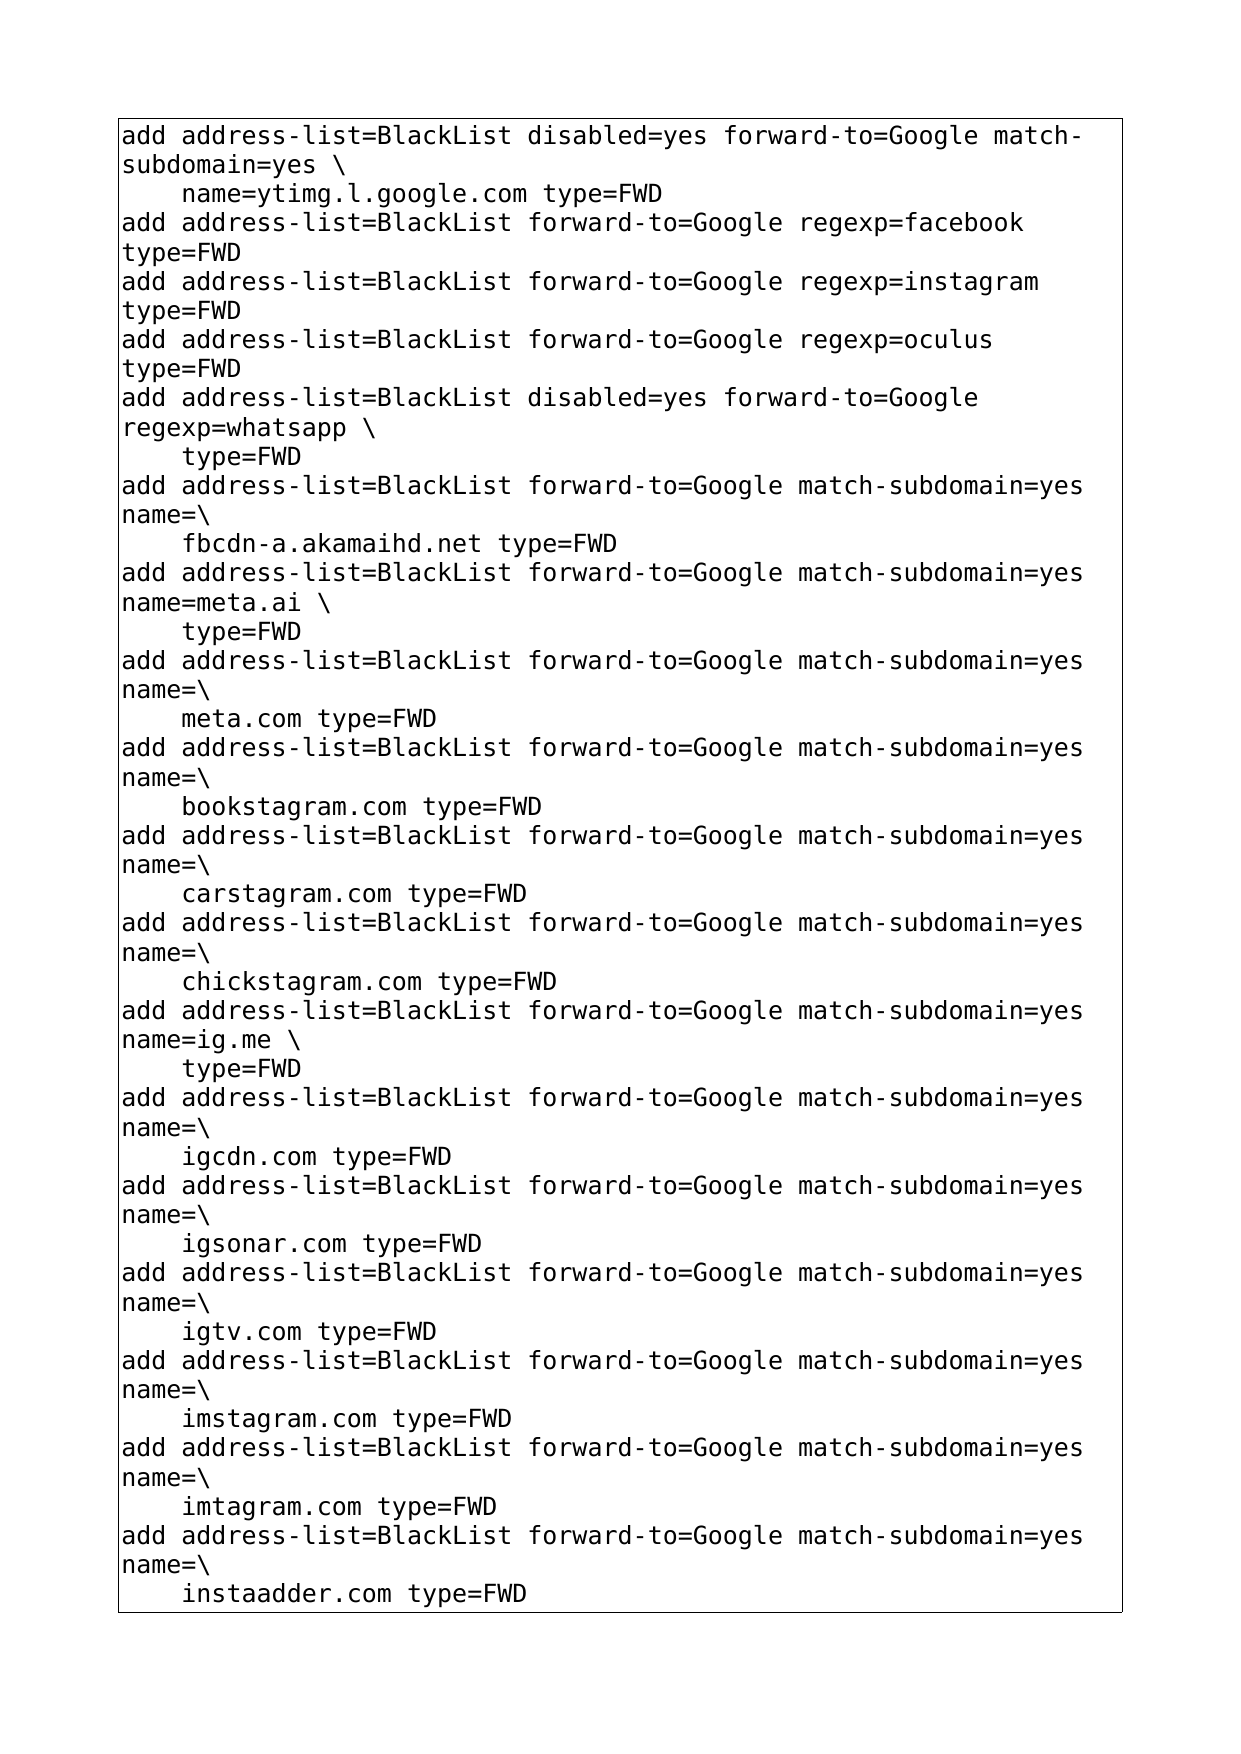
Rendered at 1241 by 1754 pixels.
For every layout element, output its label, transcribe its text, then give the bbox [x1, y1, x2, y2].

table_header add address-list=BlackList disabled=yes forward-to=Google match-subdomain=yes \ name=ytimg.l.google.com type=FWD add address-list=BlackList forward-to=Google regexp=facebook type=FWD add address-list=BlackList forward-to=Google regexp=instagram type=FWD add address-list=BlackList forward-to=Google regexp=oculus type=FWD add address-list=BlackList disabled=yes forward-to=Google regexp=whatsapp \ type=FWD add address-list=BlackList forward-to=Google match-subdomain=yes name=\ fbcdn-a.akamaihd.net type=FWD add address-list=BlackList forward-to=Google match-subdomain=yes name=meta.ai \ type=FWD add address-list=BlackList forward-to=Google match-subdomain=yes name=\ meta.com type=FWD add address-list=BlackList forward-to=Google match-subdomain=yes name=\ bookstagram.com type=FWD add address-list=BlackList forward-to=Google match-subdomain=yes name=\ carstagram.com type=FWD add address-list=BlackList forward-to=Google match-subdomain=yes name=\ chickstagram.com type=FWD add address-list=BlackList forward-to=Google match-subdomain=yes name=ig.me \ type=FWD add address-list=BlackList forward-to=Google match-subdomain=yes name=\ igcdn.com type=FWD add address-list=BlackList forward-to=Google match-subdomain=yes name=\ igsonar.com type=FWD add address-list=BlackList forward-to=Google match-subdomain=yes name=\ igtv.com type=FWD add address-list=BlackList forward-to=Google match-subdomain=yes name=\ imstagram.com type=FWD add address-list=BlackList forward-to=Google match-subdomain=yes name=\ imtagram.com type=FWD add address-list=BlackList forward-to=Google match-subdomain=yes name=\ instaadder.com type=FWD [119, 119, 1122, 1612]
